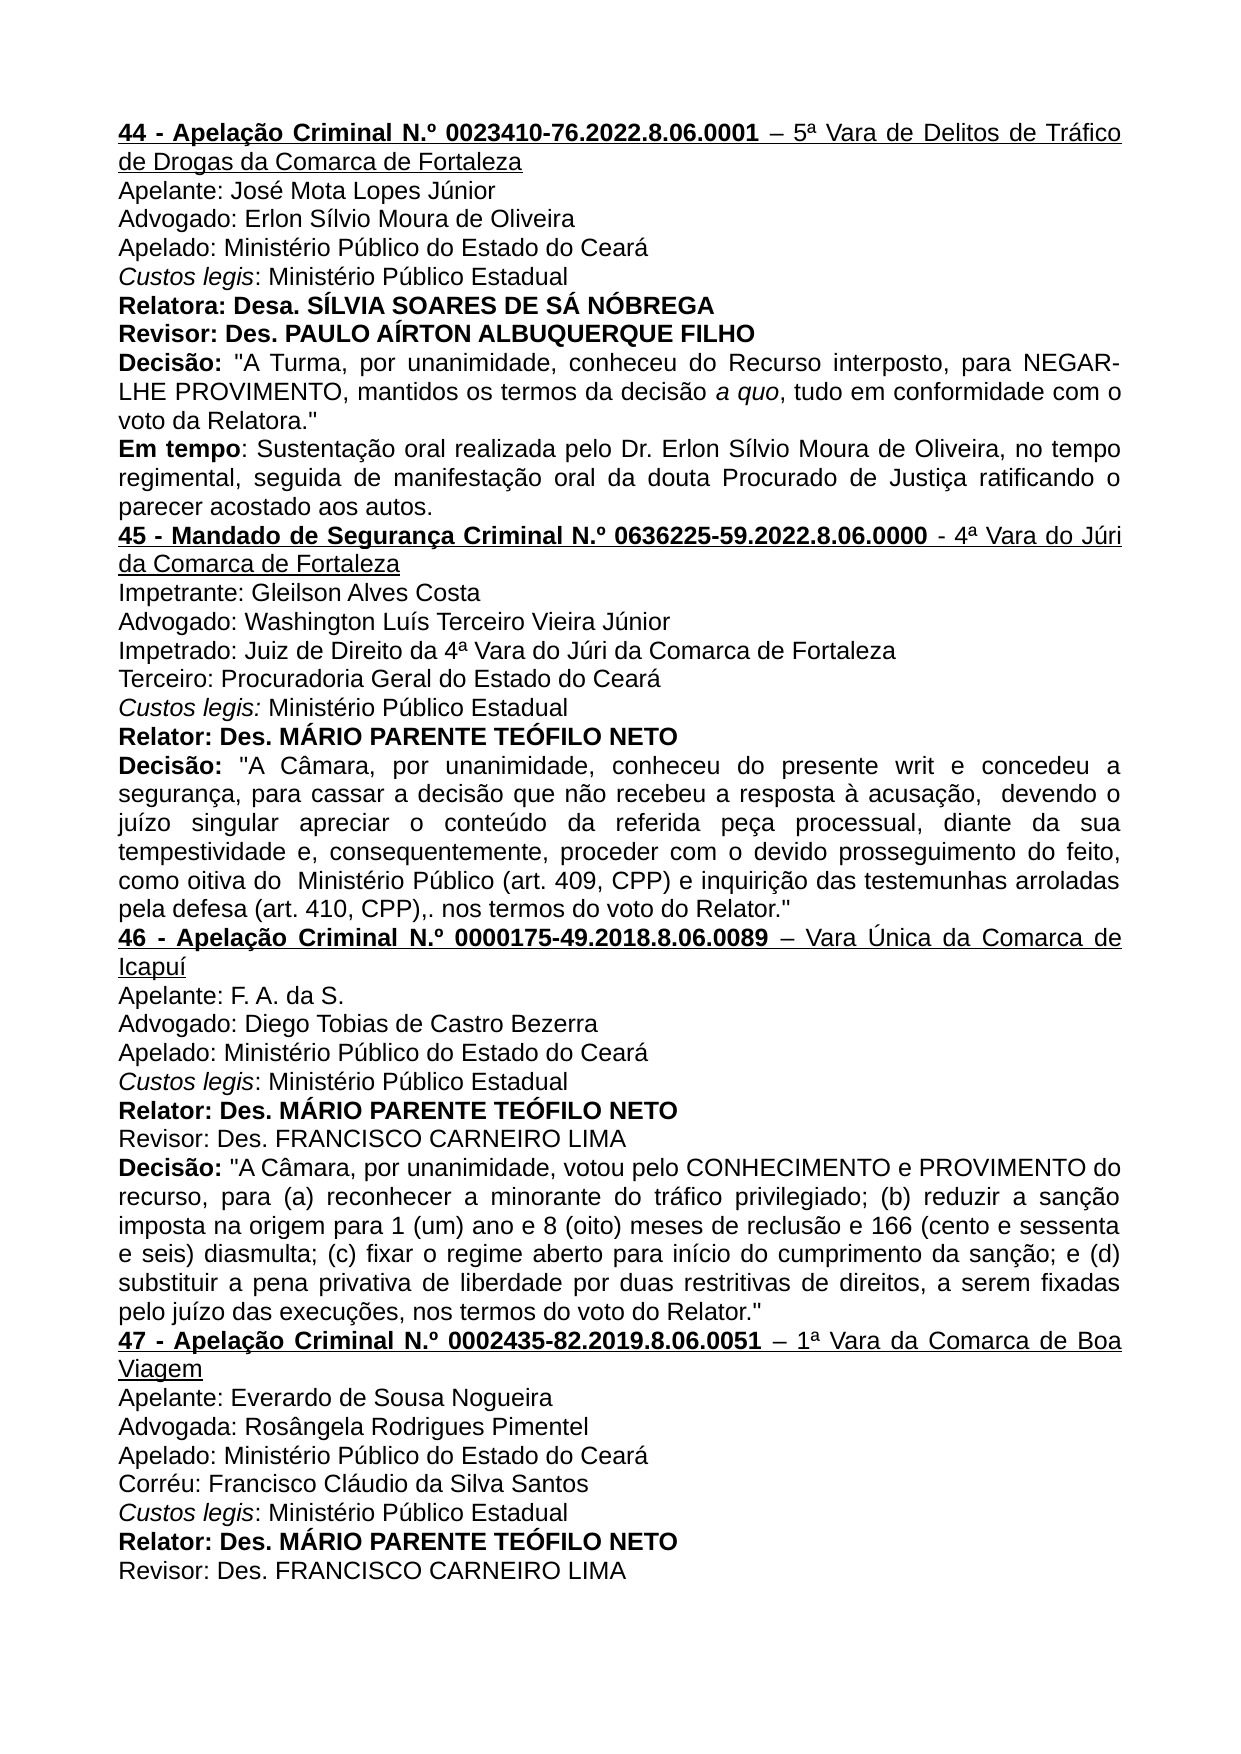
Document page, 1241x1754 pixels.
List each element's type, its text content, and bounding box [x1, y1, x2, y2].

text 47 - Apelação Criminal N.º 0002435-82.2019.8.06.0051 – 1ª Vara da Comarca de Boa [118, 1326, 1122, 1351]
text Decisão: "A Turma, por unanimidade, conheceu do Recurso interposto, para NEGAR-LHE PROVIMENTO, mantidos os termos da decisão a quo, tudo em conformidade com o voto da Relatora." [118, 348, 1122, 434]
text Custos legis: Ministério Público Estadual [118, 1498, 1122, 1527]
text Terceiro: Procuradoria Geral do Estado do Ceará [118, 664, 1122, 693]
text Icapuí [118, 949, 1122, 981]
text Advogado: Washington Luís Terceiro Vieira Júnior [118, 607, 1122, 636]
text Relator: Des. MÁRIO PARENTE TEÓFILO NETO [118, 722, 1122, 751]
text Custos legis: Ministério Público Estadual [118, 693, 1122, 722]
text Impetrante: Gleilson Alves Costa [118, 578, 1122, 607]
text Custos legis: Ministério Público Estadual [118, 262, 1122, 291]
text Apelado: Ministério Público do Estado do Ceará [118, 233, 1122, 262]
text Custos legis: Ministério Público Estadual [118, 1067, 1122, 1096]
text Decisão: "A Câmara, por unanimidade, conheceu do presente writ e concedeu a segurança, para cassar a decisão que não recebeu a resposta à acusação, devendo o juízo singular apreciar o conteúdo da referida peça processual, diante da sua tempestividade e, consequentemente, proceder com o devido prosseguimento do feito, como oitiva do Ministério Público (art. 409, CPP) e inquirição das testemunhas arroladas pela defesa (art. 410, CPP),. nos termos do voto do Relator." [118, 751, 1122, 923]
text Apelado: Ministério Público do Estado do Ceará [118, 1038, 1122, 1067]
text Viagem [118, 1352, 1122, 1383]
text Apelado: Ministério Público do Estado do Ceará [118, 1441, 1122, 1469]
text Advogado: Erlon Sílvio Moura de Oliveira [118, 204, 1122, 233]
text Advogado: Diego Tobias de Castro Bezerra [118, 1009, 1122, 1038]
text de Drogas da Comarca de Fortaleza [118, 144, 1122, 176]
text Advogada: Rosângela Rodrigues Pimentel [118, 1412, 1122, 1441]
text Apelante: Everardo de Sousa Nogueira [118, 1383, 1122, 1412]
text Revisor: Des. FRANCISCO CARNEIRO LIMA [118, 1556, 1122, 1584]
text 44 - Apelação Criminal N.º 0023410-76.2022.8.06.0001 – 5ª Vara de Delitos de Tráfico [118, 118, 1122, 143]
text Relator: Des. MÁRIO PARENTE TEÓFILO NETO [118, 1527, 1122, 1556]
text Corréu: Francisco Cláudio da Silva Santos [118, 1469, 1122, 1498]
text Apelante: José Mota Lopes Júnior [118, 176, 1122, 204]
text 45 - Mandado de Segurança Criminal N.º 0636225-59.2022.8.06.0000 - 4ª Vara do Júri [118, 521, 1122, 546]
text Revisor: Des. FRANCISCO CARNEIRO LIMA [118, 1124, 1122, 1153]
text da Comarca de Fortaleza [118, 547, 1122, 578]
text Apelante: F. A. da S. [118, 981, 1122, 1009]
text Relator: Des. MÁRIO PARENTE TEÓFILO NETO [118, 1096, 1122, 1124]
text Decisão: "A Câmara, por unanimidade, votou pelo CONHECIMENTO e PROVIMENTO do recurso, para (a) reconhecer a minorante do tráfico privilegiado; (b) reduzir a sanção imposta na origem para 1 (um) ano e 8 (oito) meses de reclusão e 166 (cento e sessenta e seis) diasmulta; (c) fixar o regime aberto para início do cumprimento da sanção; e (d) substituir a pena privativa de liberdade por duas restritivas de direitos, a serem fixadas pelo juízo das execuções, nos termos do voto do Relator." [118, 1153, 1122, 1326]
text Relatora: Desa. SÍLVIA SOARES DE SÁ NÓBREGA [118, 291, 1122, 319]
text Revisor: Des. PAULO AÍRTON ALBUQUERQUE FILHO [118, 319, 1122, 348]
text Impetrado: Juiz de Direito da 4ª Vara do Júri da Comarca de Fortaleza [118, 636, 1122, 664]
text Em tempo: Sustentação oral realizada pelo Dr. Erlon Sílvio Moura de Oliveira, no tempo regimental, seguida de manifestação oral da douta Procurado de Justiça ratificando o parecer acostado aos autos. [118, 434, 1122, 521]
text 46 - Apelação Criminal N.º 0000175-49.2018.8.06.0089 – Vara Única da Comarca de [118, 923, 1122, 948]
